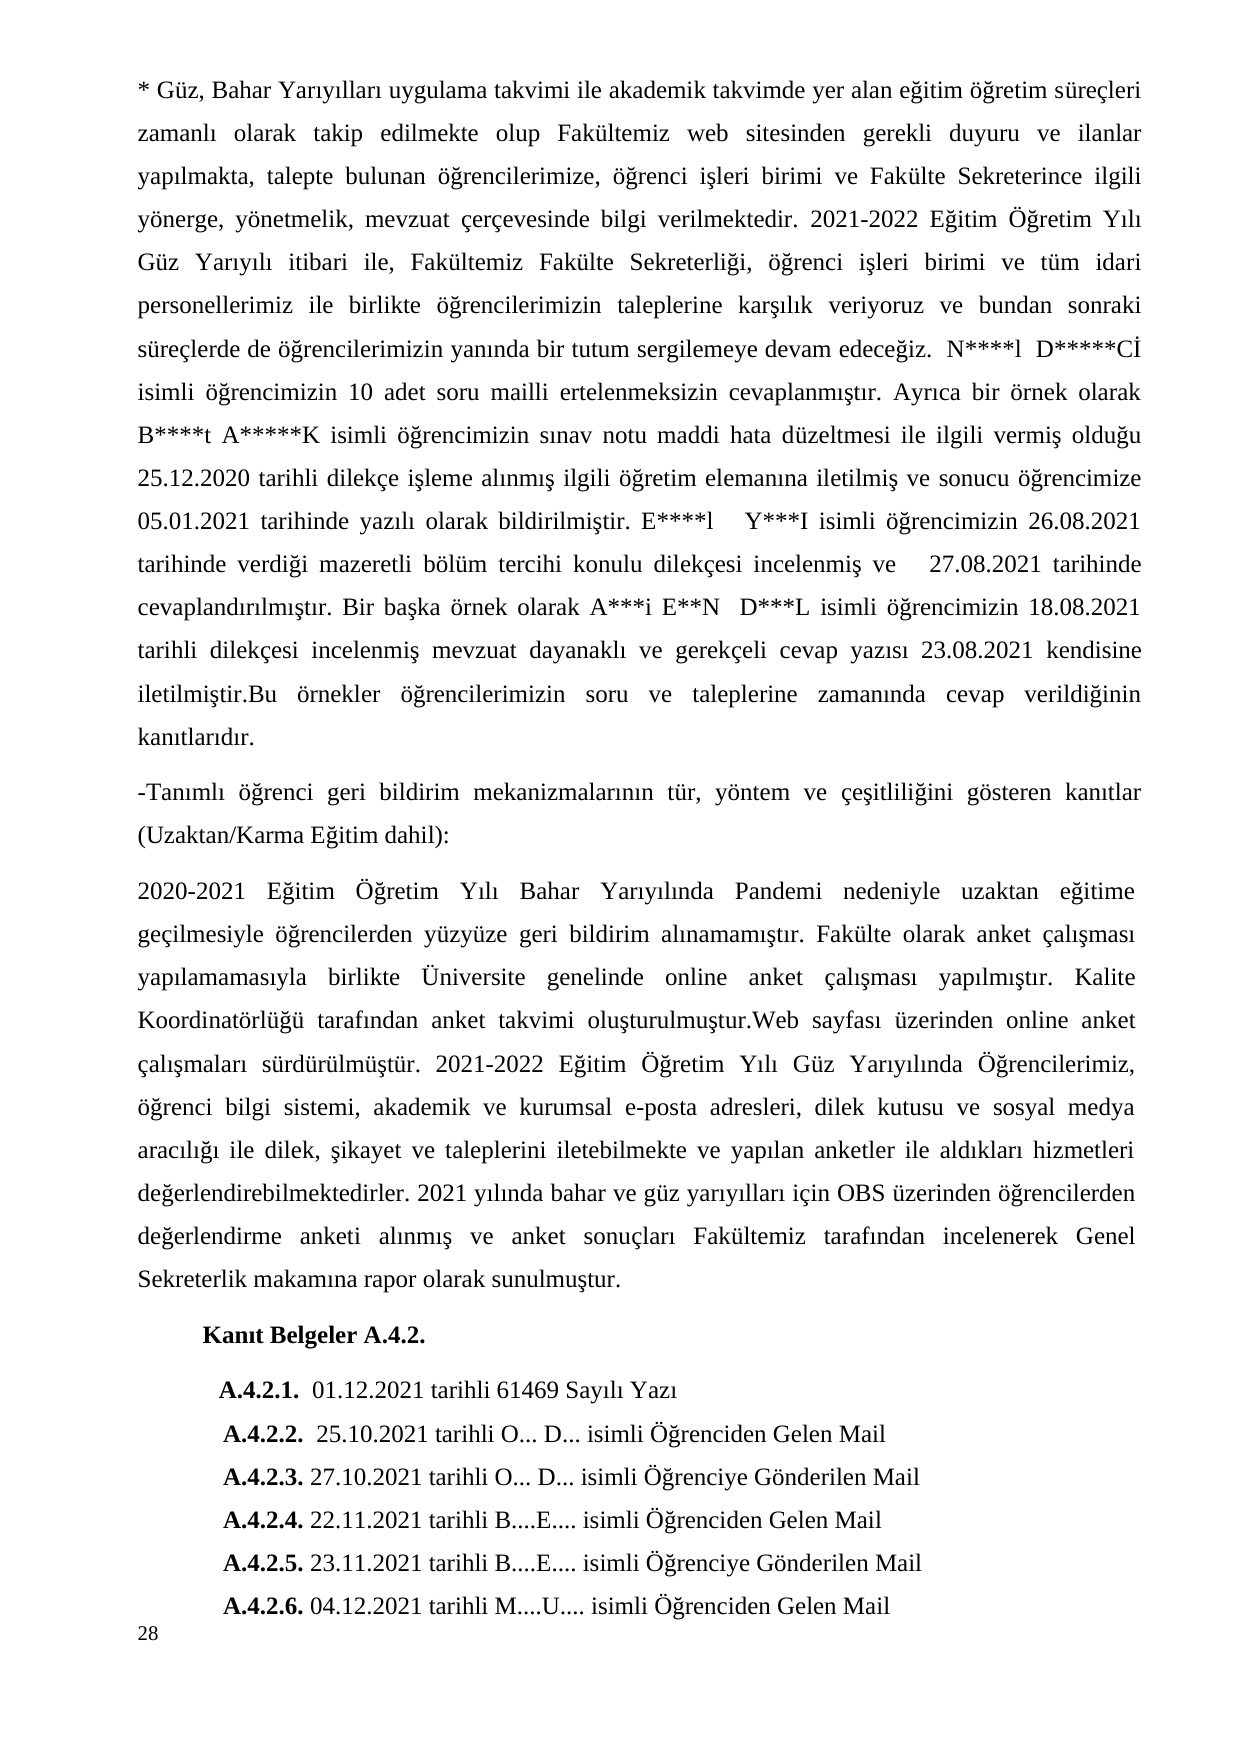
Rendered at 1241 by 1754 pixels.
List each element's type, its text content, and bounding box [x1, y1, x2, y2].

list A.4.2.5. 23.11.2021 tarihli B....E.... isimli Öğrenciye Gönderilen Mail [185, 1548, 1142, 1577]
list A.4.2.4. 22.11.2021 tarihli B....E.... isimli Öğrenciden Gelen Mail [185, 1505, 1142, 1534]
list A.4.2.3. 27.10.2021 tarihli O... D... isimli Öğrenciye Gönderilen Mail [185, 1462, 1142, 1491]
list A.4.2.6. 04.12.2021 tarihli M....U.... isimli Öğrenciden Gelen Mail [185, 1591, 1142, 1620]
text 2020-2021 Eğitim Öğretim Yılı Bahar Yarıyılında Pandemi nedeniyle uzaktan eğitime geçilmesiyle öğrencilerden yüzyüze geri bildirim alınamamıştır. Fakülte olarak anket çalışması yapılamamasıyla birlikte Üniversite genelinde online anket çalışması yapılmıştır. Kalite Koordinatörlüğü tarafından anket takvimi oluşturulmuştur.Web sayfası üzerinden online anket çalışmaları sürdürülmüştür. 2021-2022 Eğitim Öğretim Yılı Güz Yarıyılında Öğrencilerimiz, öğrenci bilgi sistemi, akademik ve kurumsal e-posta adresleri, dilek kutusu ve sosyal medya aracılığı ile dilek, şikayet ve taleplerini iletebilmekte ve yapılan anketler ile aldıkları hizmetleri değerlendirebilmektedirler. 2021 yılında bahar ve güz yarıyılları için OBS üzerinden öğrencilerden değerlendirme anketi alınmış ve anket sonuçları Fakültemiz tarafından incelenerek Genel Sekreterlik makamına rapor olarak sunulmuştur. [137, 876, 1136, 1293]
text A.4.2.1. 01.12.2021 tarihli 61469 Sayılı Yazı [137, 1376, 1136, 1404]
text Kanıt Belgeler A.4.2. [137, 1320, 1142, 1349]
list A.4.2.2. 25.10.2021 tarihli O... D... isimli Öğrenciden Gelen Mail [185, 1419, 1142, 1447]
text -Tanımlı öğrenci geri bildirim mekanizmalarının tür, yöntem ve çeşitliliğini gösteren kanıtlar (Uzaktan/Karma Eğitim dahil): [137, 777, 1142, 849]
list * Güz, Bahar Yarıyılları uygulama takvimi ile akademik takvimde yer alan eğitim öğretim süreçleri zamanlı olarak takip edilmekte olup Fakültemiz web sitesinden gerekli duyuru ve ilanlar yapılmakta, talepte bulunan öğrencilerimize, öğrenci işleri birimi ve Fakülte Sekreterince ilgili yönerge, yönetmelik, mevzuat çerçevesinde bilgi verilmektedir. 2021-2022 Eğitim Öğretim Yılı Güz Yarıyılı itibari ile, Fakültemiz Fakülte Sekreterliği, öğrenci işleri birimi ve tüm idari personellerimiz ile birlikte öğrencilerimizin taleplerine karşılık veriyoruz ve bundan sonraki süreçlerde de öğrencilerimizin yanında bir tutum sergilemeye devam edeceğiz. N****l D*****Cİ isimli öğrencimizin 10 adet soru mailli ertelenmeksizin cevaplanmıştır. Ayrıca bir örnek olarak B****t A*****K isimli öğrencimizin sınav notu maddi hata düzeltmesi ile ilgili vermiş olduğu 25.12.2020 tarihli dilekçe işleme alınmış ilgili öğretim elemanına iletilmiş ve sonucu öğrencimize 05.01.2021 tarihinde yazılı olarak bildirilmiştir. E****l Y***I isimli öğrencimizin 26.08.2021 tarihinde verdiği mazeretli bölüm tercihi konulu dilekçesi incelenmiş ve 27.08.2021 tarihinde cevaplandırılmıştır. Bir başka örnek olarak A***i E**N D***L isimli öğrencimizin 18.08.2021 tarihli dilekçesi incelenmiş mevzuat dayanaklı ve gerekçeli cevap yazısı 23.08.2021 kendisine iletilmiştir.Bu örnekler öğrencilerimizin soru ve taleplerine zamanında cevap verildiğinin kanıtlarıdır. [137, 75, 1142, 751]
